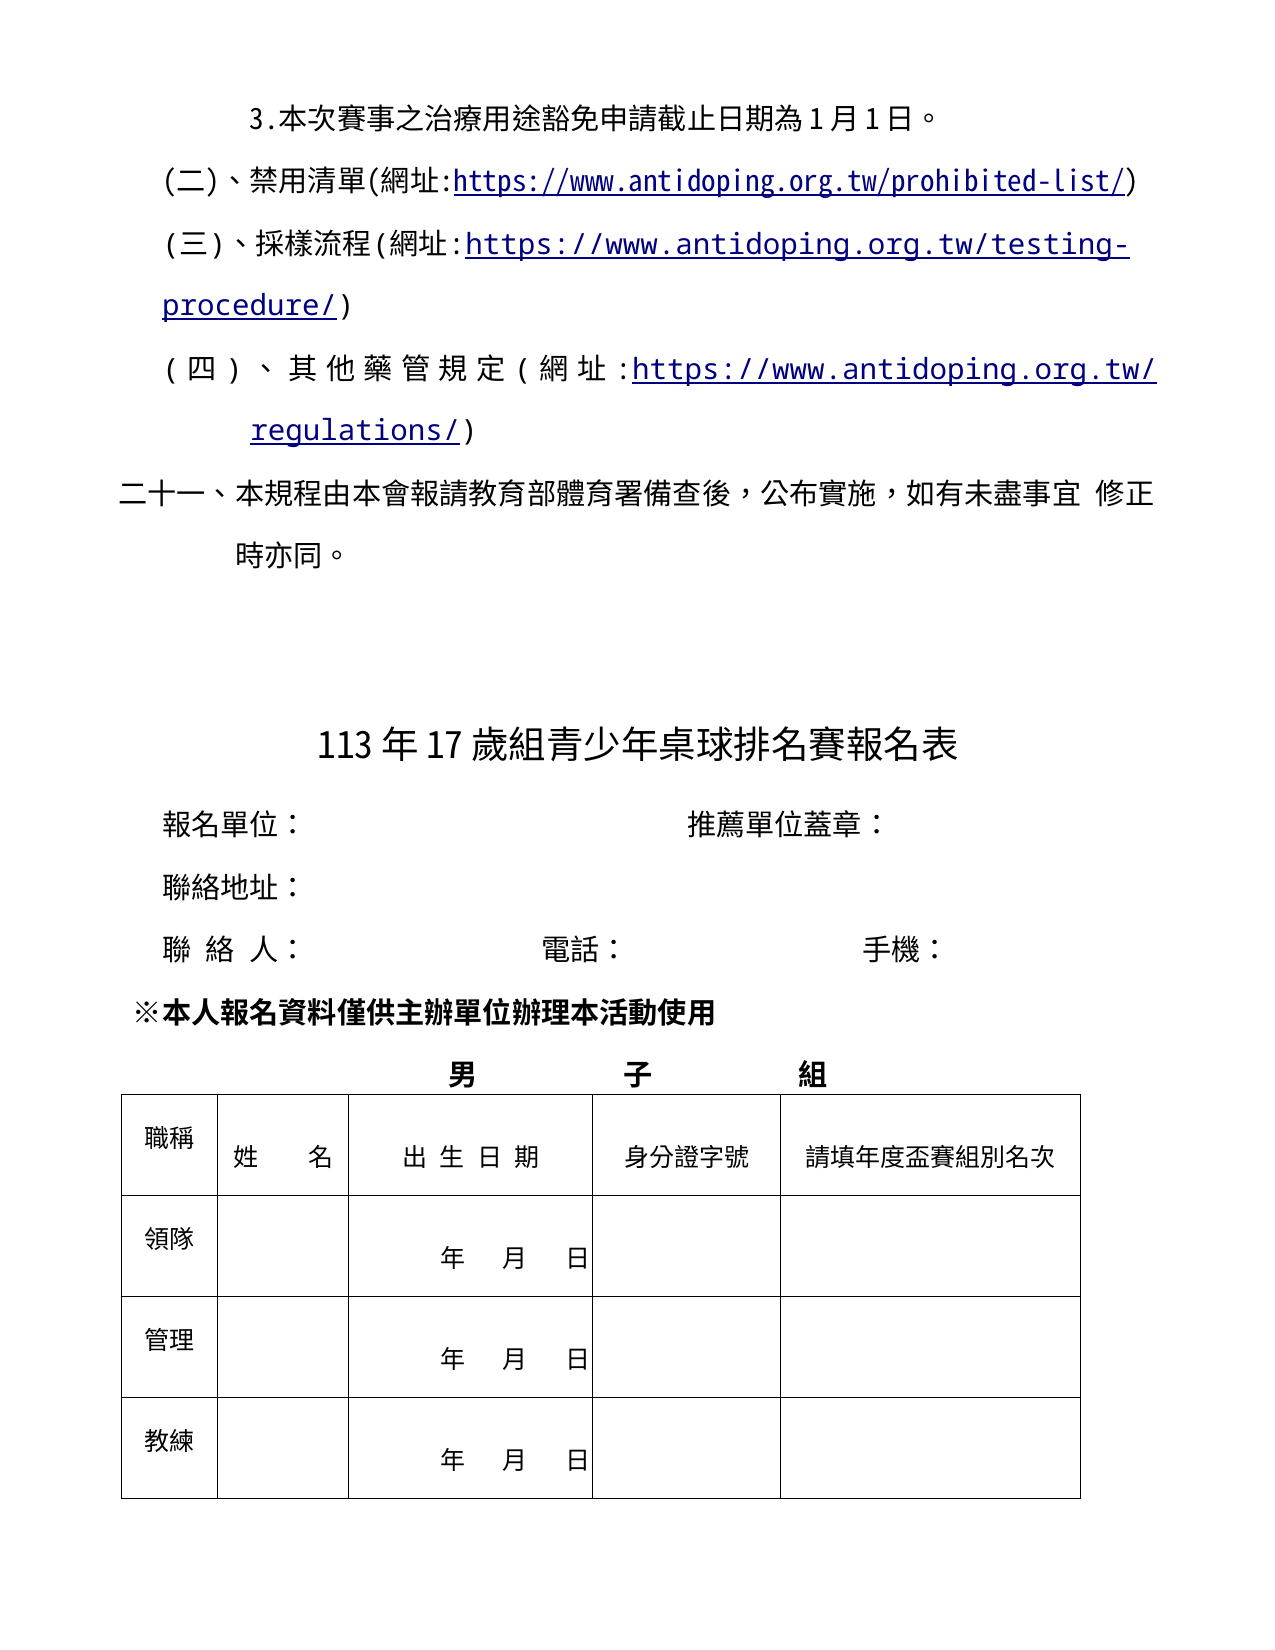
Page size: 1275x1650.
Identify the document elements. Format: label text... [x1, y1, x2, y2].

text 男 子 組 [118, 1031, 1157, 1094]
text 113年17歲組青少年桌球排名賽報名表 [118, 700, 1157, 762]
text 二十一、本規程由本會報請教育部體育署備查後，公布實施，如有未盡事宜 修正時亦同。 [118, 450, 1157, 575]
text 聯 絡 人： 電話： 手機： [118, 906, 1157, 969]
table_cell [218, 1196, 348, 1296]
table_cell 年 月 日 [349, 1297, 592, 1397]
table_cell [781, 1398, 1080, 1498]
table_cell [593, 1297, 780, 1397]
table_cell [593, 1398, 780, 1498]
table_cell 教練 [122, 1398, 217, 1498]
table_cell 管理 [122, 1297, 217, 1397]
table_cell 年 月 日 [349, 1196, 592, 1296]
table_cell [781, 1297, 1080, 1397]
text (三)、採樣流程(網址:https://www.antidoping.org.tw/testing-procedure/) [162, 200, 1157, 325]
table_header 身分證字號 [593, 1095, 780, 1195]
table_header 請填年度盃賽組別名次 [781, 1095, 1080, 1195]
table_cell [781, 1196, 1080, 1296]
text 聯絡地址： [118, 844, 1157, 906]
text 3.本次賽事之治療用途豁免申請截止日期為1月1日。 [249, 75, 1157, 137]
table_cell [218, 1398, 348, 1498]
table_header 姓 名 [218, 1095, 348, 1195]
text 報名單位： 推薦單位蓋章： [118, 781, 1157, 844]
text (四)、其他藥管規定(網址:https://www.antidoping.org.tw/regulations/) [162, 325, 1157, 450]
table_cell 領隊 [122, 1196, 217, 1296]
text (二)、禁用清單(網址:https://www.antidoping.org.tw/prohibited-list/) [162, 137, 1157, 200]
table_cell [593, 1196, 780, 1296]
table_cell [218, 1297, 348, 1397]
table_cell 年 月 日 [349, 1398, 592, 1498]
table_header 出 生 日 期 [349, 1095, 592, 1195]
table_header 職稱 [122, 1095, 217, 1195]
text ※本人報名資料僅供主辦單位辦理本活動使用 [118, 969, 1157, 1031]
